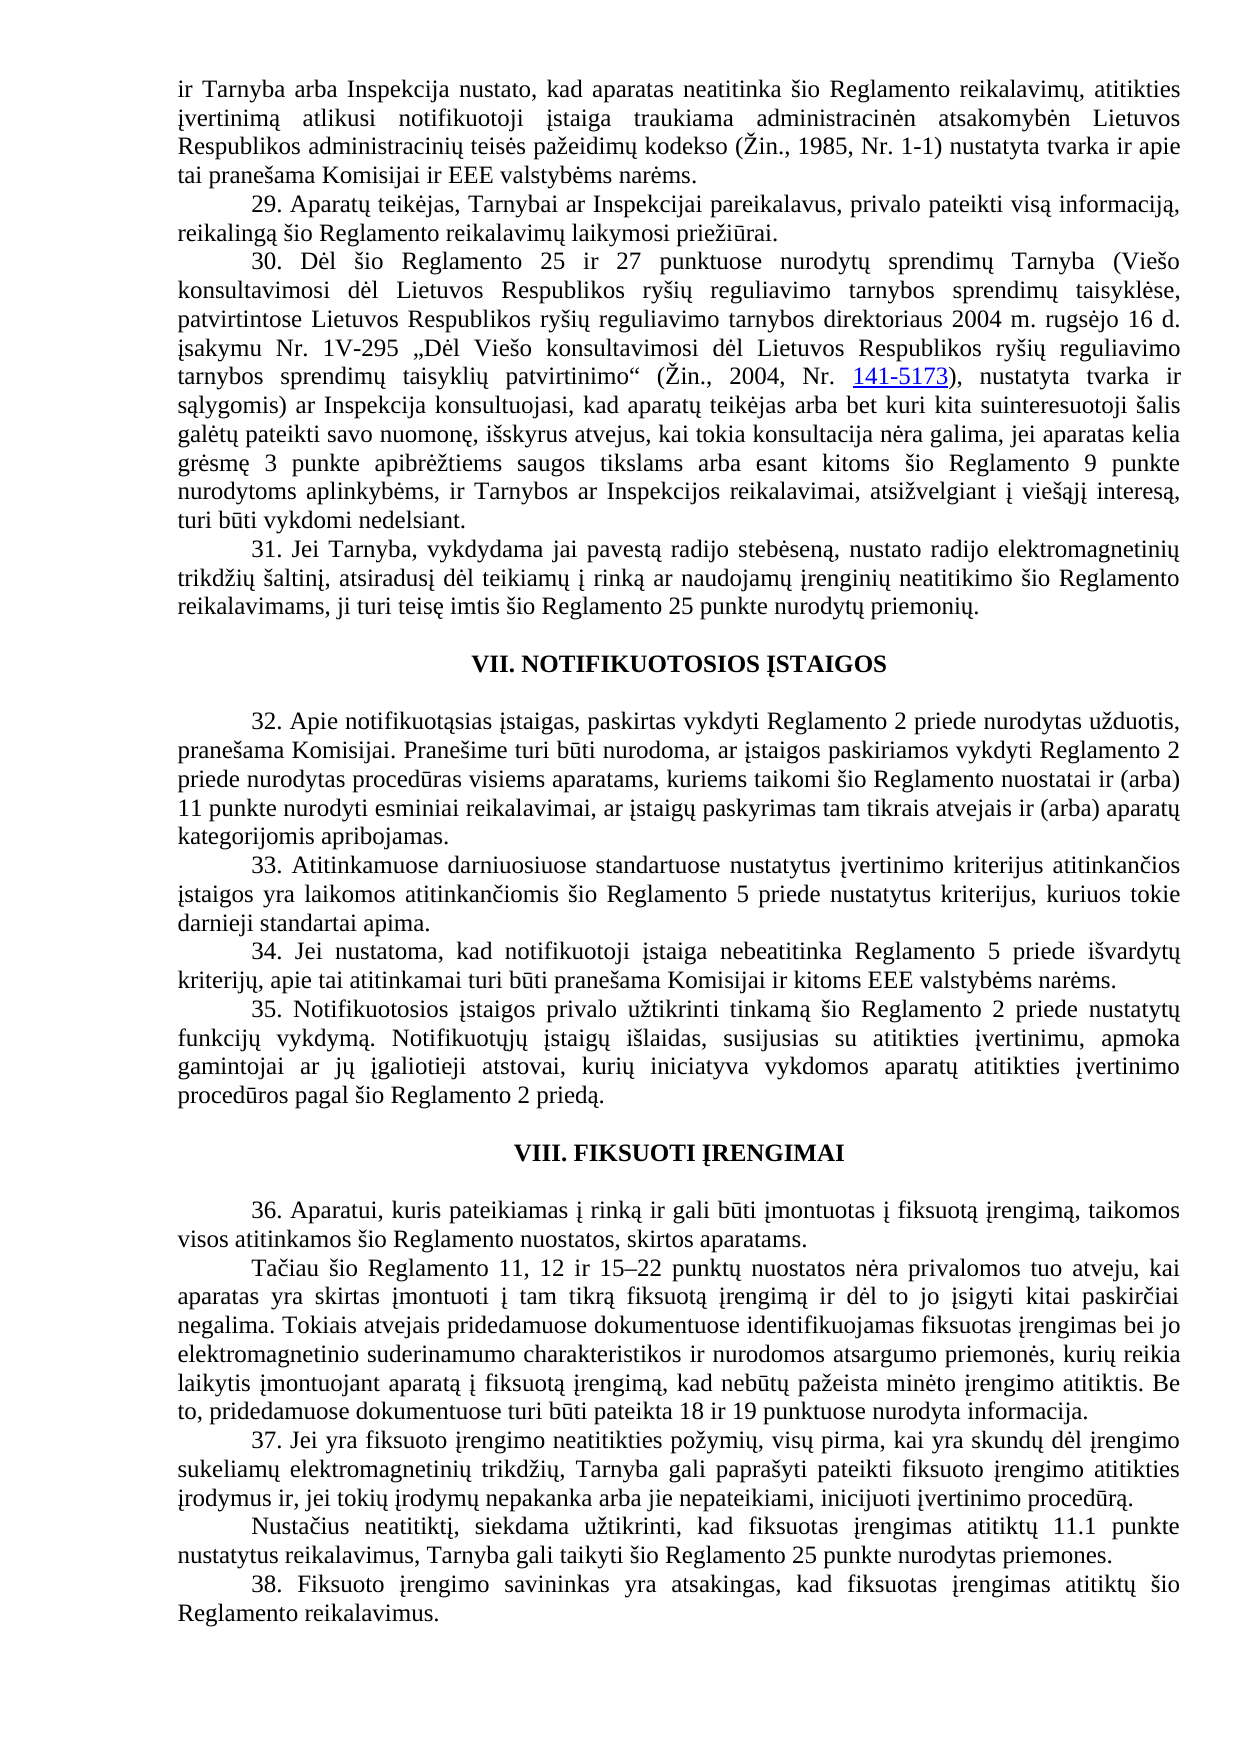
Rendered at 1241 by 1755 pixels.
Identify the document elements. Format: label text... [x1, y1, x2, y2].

text ir Tarnyba arba Inspekcija nustato, kad aparatas neatitinka šio Reglamento reikalavimų, atitikties įvertinimą atlikusi notifikuotoji įstaiga traukiama administracinėn atsakomybėn Lietuvos Respublikos administracinių teisės pažeidimų kodekso (Žin., 1985, Nr. 1-1) nustatyta tvarka ir apie tai pranešama Komisijai ir EEE valstybėms narėms. [177, 74, 1181, 189]
text 32. Apie notifikuotąsias įstaigas, paskirtas vykdyti Reglamento 2 priede nurodytas užduotis, pranešama Komisijai. Pranešime turi būti nurodoma, ar įstaigos paskiriamos vykdyti Reglamento 2 priede nurodytas procedūras visiems aparatams, kuriems taikomi šio Reglamento nuostatai ir (arba) 11 punkte nurodyti esminiai reikalavimai, ar įstaigų paskyrimas tam tikrais atvejais ir (arba) aparatų kategorijomis apribojamas. [177, 706, 1181, 850]
text 30. Dėl šio Reglamento 25 ir 27 punktuose nurodytų sprendimų Tarnyba (Viešo konsultavimosi dėl Lietuvos Respublikos ryšių reguliavimo tarnybos sprendimų taisyklėse, patvirtintose Lietuvos Respublikos ryšių reguliavimo tarnybos direktoriaus 2004 m. rugsėjo 16 d. įsakymu Nr. 1V-295 „Dėl Viešo konsultavimosi dėl Lietuvos Respublikos ryšių reguliavimo tarnybos sprendimų taisyklių patvirtinimo“ (Žin., 2004, Nr. 141-5173), nustatyta tvarka ir sąlygomis) ar Inspekcija konsultuojasi, kad aparatų teikėjas arba bet kuri kita suinteresuotoji šalis galėtų pateikti savo nuomonę, išskyrus atvejus, kai tokia konsultacija nėra galima, jei aparatas kelia grėsmę 3 punkte apibrėžtiems saugos tikslams arba esant kitoms šio Reglamento 9 punkte nurodytoms aplinkybėms, ir Tarnybos ar Inspekcijos reikalavimai, atsižvelgiant į viešąjį interesą, turi būti vykdomi nedelsiant. [177, 246, 1181, 534]
text 37. Jei yra fiksuoto įrengimo neatitikties požymių, visų pirma, kai yra skundų dėl įrengimo sukeliamų elektromagnetinių trikdžių, Tarnyba gali paprašyti pateikti fiksuoto įrengimo atitikties įrodymus ir, jei tokių įrodymų nepakanka arba jie nepateikiami, inicijuoti įvertinimo procedūrą. [177, 1425, 1181, 1511]
text 38. Fiksuoto įrengimo savininkas yra atsakingas, kad fiksuotas įrengimas atitiktų šio Reglamento reikalavimus. [177, 1569, 1181, 1626]
text 36. Aparatui, kuris pateikiamas į rinką ir gali būti įmontuotas į fiksuotą įrengimą, taikomos visos atitinkamos šio Reglamento nuostatos, skirtos aparatams. [177, 1195, 1181, 1253]
text 35. Notifikuotosios įstaigos privalo užtikrinti tinkamą šio Reglamento 2 priede nustatytų funkcijų vykdymą. Notifikuotųjų įstaigų išlaidas, susijusias su atitikties įvertinimu, apmoka gamintojai ar jų įgaliotieji atstovai, kurių iniciatyva vykdomos aparatų atitikties įvertinimo procedūros pagal šio Reglamento 2 priedą. [177, 994, 1181, 1109]
text Tačiau šio Reglamento 11, 12 ir 15–22 punktų nuostatos nėra privalomos tuo atveju, kai aparatas yra skirtas įmontuoti į tam tikrą fiksuotą įrengimą ir dėl to jo įsigyti kitai paskirčiai negalima. Tokiais atvejais pridedamuose dokumentuose identifikuojamas fiksuotas įrengimas bei jo elektromagnetinio suderinamumo charakteristikos ir nurodomos atsargumo priemonės, kurių reikia laikytis įmontuojant aparatą į fiksuotą įrengimą, kad nebūtų pažeista minėto įrengimo atitiktis. Be to, pridedamuose dokumentuose turi būti pateikta 18 ir 19 punktuose nurodyta informacija. [177, 1253, 1181, 1425]
text 29. Aparatų teikėjas, Tarnybai ar Inspekcijai pareikalavus, privalo pateikti visą informaciją, reikalingą šio Reglamento reikalavimų laikymosi priežiūrai. [177, 189, 1181, 246]
text VII. NOTIFIKUOTOSIOS ĮSTAIGOS [177, 649, 1181, 678]
text 34. Jei nustatoma, kad notifikuotoji įstaiga nebeatitinka Reglamento 5 priede išvardytų kriterijų, apie tai atitinkamai turi būti pranešama Komisijai ir kitoms EEE valstybėms narėms. [177, 936, 1181, 994]
text 31. Jei Tarnyba, vykdydama jai pavestą radijo stebėseną, nustato radijo elektromagnetinių trikdžių šaltinį, atsiradusį dėl teikiamų į rinką ar naudojamų įrenginių neatitikimo šio Reglamento reikalavimams, ji turi teisę imtis šio Reglamento 25 punkte nurodytų priemonių. [177, 534, 1181, 620]
text Nustačius neatitiktį, siekdama užtikrinti, kad fiksuotas įrengimas atitiktų 11.1 punkte nustatytus reikalavimus, Tarnyba gali taikyti šio Reglamento 25 punkte nurodytas priemones. [177, 1511, 1181, 1569]
text VIII. FIKSUOTI ĮRENGIMAI [177, 1138, 1181, 1166]
text 33. Atitinkamuose darniuosiuose standartuose nustatytus įvertinimo kriterijus atitinkančios įstaigos yra laikomos atitinkančiomis šio Reglamento 5 priede nustatytus kriterijus, kuriuos tokie darnieji standartai apima. [177, 850, 1181, 936]
